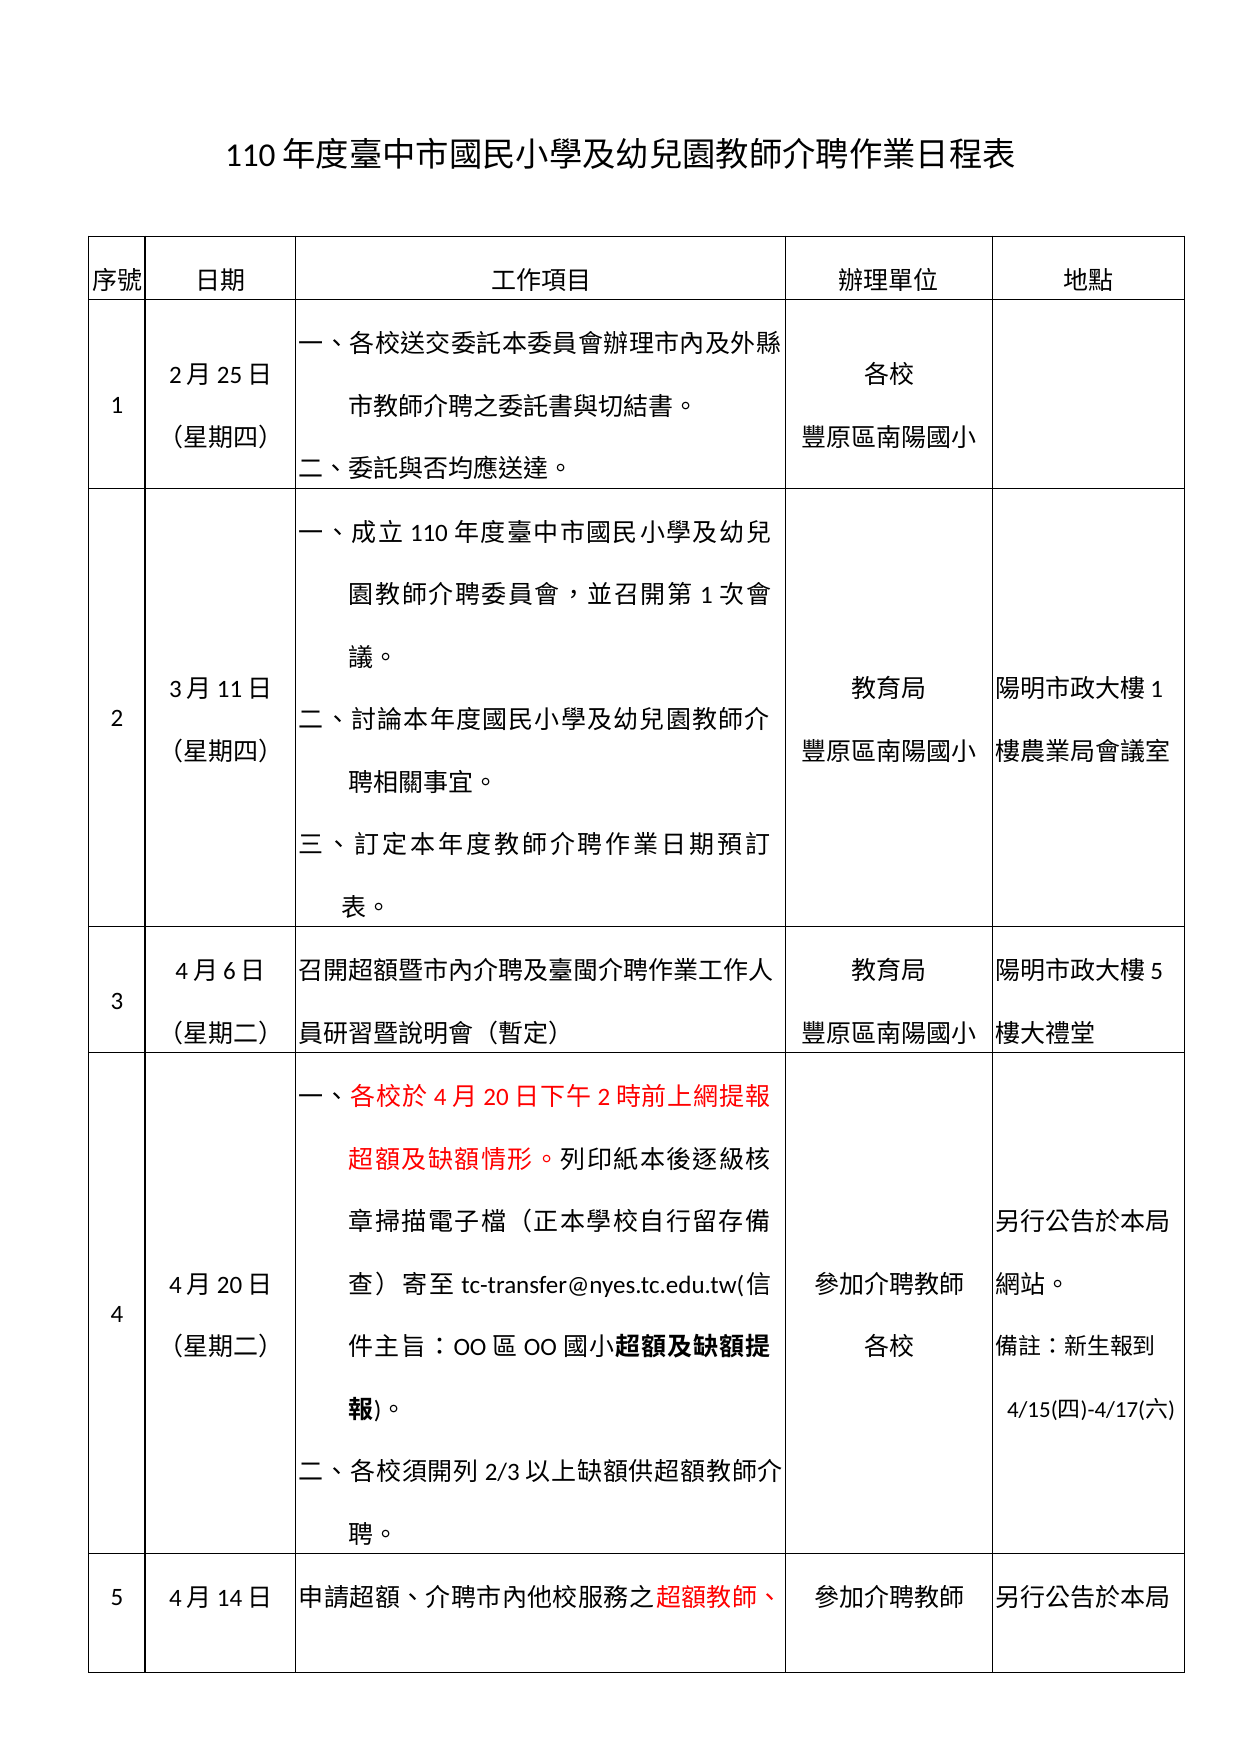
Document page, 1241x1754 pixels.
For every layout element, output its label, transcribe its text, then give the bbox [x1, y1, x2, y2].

table_cell 5 [89, 1554, 144, 1672]
table_cell 教育局 豐原區南陽國小 [786, 489, 992, 926]
table_header 地點 [993, 237, 1184, 299]
table_cell 3 [89, 927, 144, 1052]
table_cell 2月25日 （星期四） [146, 300, 295, 488]
table_cell 一、各校送交委託本委員會辦理市內及外縣市教師介聘之委託書與切結書。 二、委託與否均應送達。 [296, 300, 785, 488]
table_cell 參加介聘教師 各校 [786, 1053, 992, 1553]
table_cell 2 [89, 489, 144, 926]
table_cell 另行公告於本局網站。 備註：新生報到4/15(四)-4/17(六) [993, 1053, 1184, 1553]
table_cell 另行公告於本局 [993, 1554, 1184, 1672]
table_header 序號 [89, 237, 144, 299]
table_header 工作項目 [296, 237, 785, 299]
table_cell 參加介聘教師 [786, 1554, 992, 1672]
table_cell 陽明市政大樓1樓農業局會議室 [993, 489, 1184, 926]
table_cell 4月20日 （星期二） [146, 1053, 295, 1553]
table_cell 4月6日 （星期二） [146, 927, 295, 1052]
table_cell 陽明市政大樓5樓大禮堂 [993, 927, 1184, 1052]
table_cell 教育局 豐原區南陽國小 [786, 927, 992, 1052]
table_header 辦理單位 [786, 237, 992, 299]
table_cell 4月14日 [146, 1554, 295, 1672]
table_cell 召開超額暨市內介聘及臺閩介聘作業工作人員研習暨說明會（暫定） [296, 927, 785, 1052]
table_cell 一、成立110年度臺中市國民小學及幼兒園教師介聘委員會，並召開第1次會議。 二、討論本年度國民小學及幼兒園教師介聘相關事宜。 三、訂定本年度教師介聘作業日期預訂表。 [296, 489, 785, 926]
table_cell 申請超額、介聘市內他校服務之超額教師、 [296, 1554, 785, 1672]
table_header 日期 [146, 237, 295, 299]
table_cell 4 [89, 1053, 144, 1553]
table_cell 各校 豐原區南陽國小 [786, 300, 992, 488]
table_cell 一、各校於4月20日下午2時前上網提報超額及缺額情形。列印紙本後逐級核章掃描電子檔（正本學校自行留存備查）寄至tc-transfer@nyes.tc.edu.tw(信件主旨：OO區OO國小超額及缺額提報)。 二、各校須開列2/3以上缺額供超額教師介聘。 [296, 1053, 785, 1553]
text 110年度臺中市國民小學及幼兒園教師介聘作業日程表 [89, 111, 1152, 173]
table_cell [993, 300, 1184, 488]
table_cell 1 [89, 300, 144, 488]
table_cell 3月11日 （星期四） [146, 489, 295, 926]
